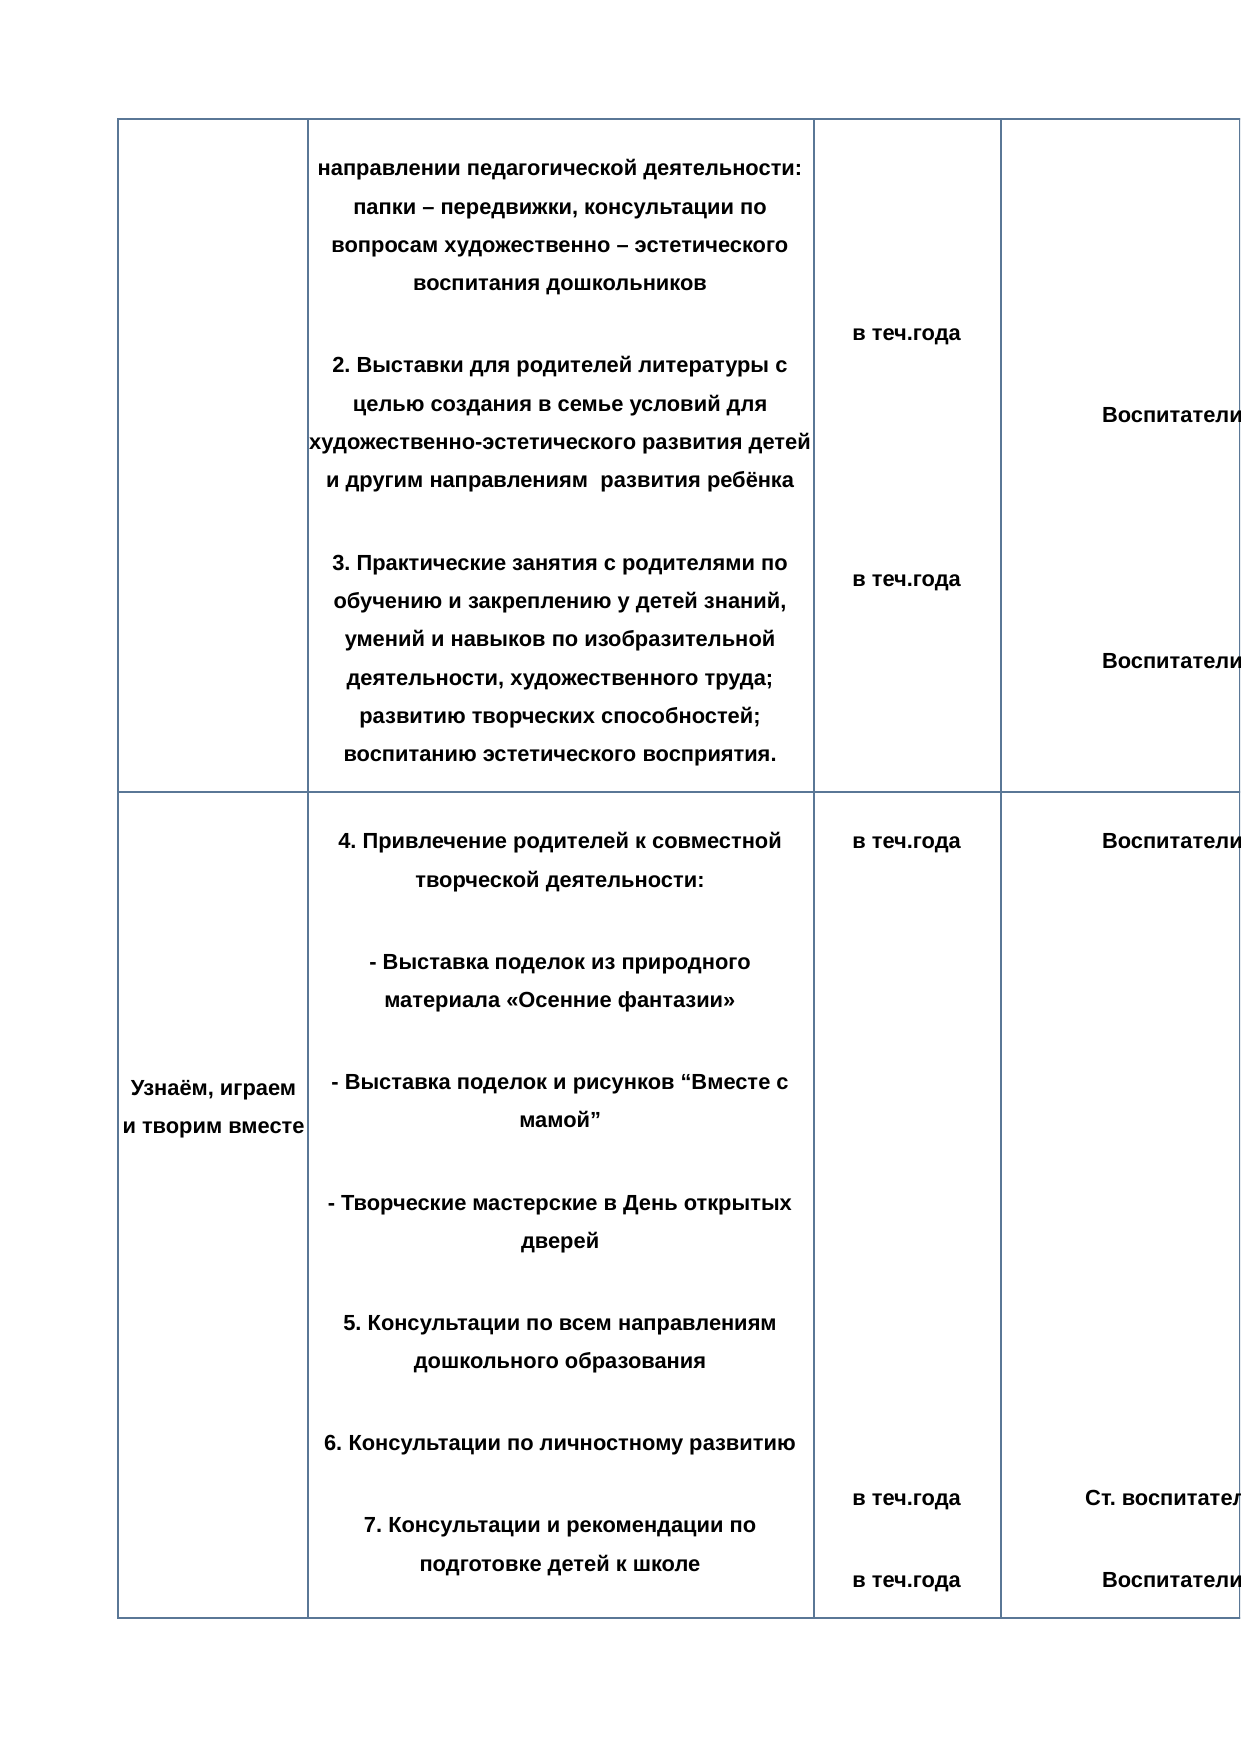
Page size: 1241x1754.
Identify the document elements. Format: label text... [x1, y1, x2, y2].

table_cell Воспитатели Воспитатели Воспитатели [1002, 120, 1239, 791]
table_cell в теч.года в теч.года [815, 120, 1000, 791]
table_cell 4. Привлечение родителей к совместной творческой деятельности: - Выставка поделок из природного материала «Осенние фантазии» - Выставка поделок и рисунков “Вместе с мамой” - Творческие мастерские в День открытых дверей 5. Консультации по всем направлениям дошкольного образования 6. Консультации по личностному развитию 7. Консультации и рекомендации по подготовке детей к школе [309, 793, 813, 1617]
table_cell направлении педагогической деятельности: папки – передвижки, консультации по вопросам художественно – эстетического воспитания дошкольников 2. Выставки для родителей литературы с целью создания в семье условий для художественно-эстетического развития детей и другим направлениям развития ребёнка 3. Практические занятия с родителями по обучению и закреплению у детей знаний, умений и навыков по изобразительной деятельности, художественного труда; развитию творческих способностей; воспитанию эстетического восприятия. [309, 120, 813, 791]
table_cell Воспитатели Ст. воспитатель Воспитатели . Воспитатели [1002, 793, 1239, 1617]
table_cell в теч.года в теч.года в теч.года [815, 793, 1000, 1617]
table_cell [119, 120, 307, 791]
table_cell Узнаём, играем и творим вместе [119, 793, 307, 1617]
